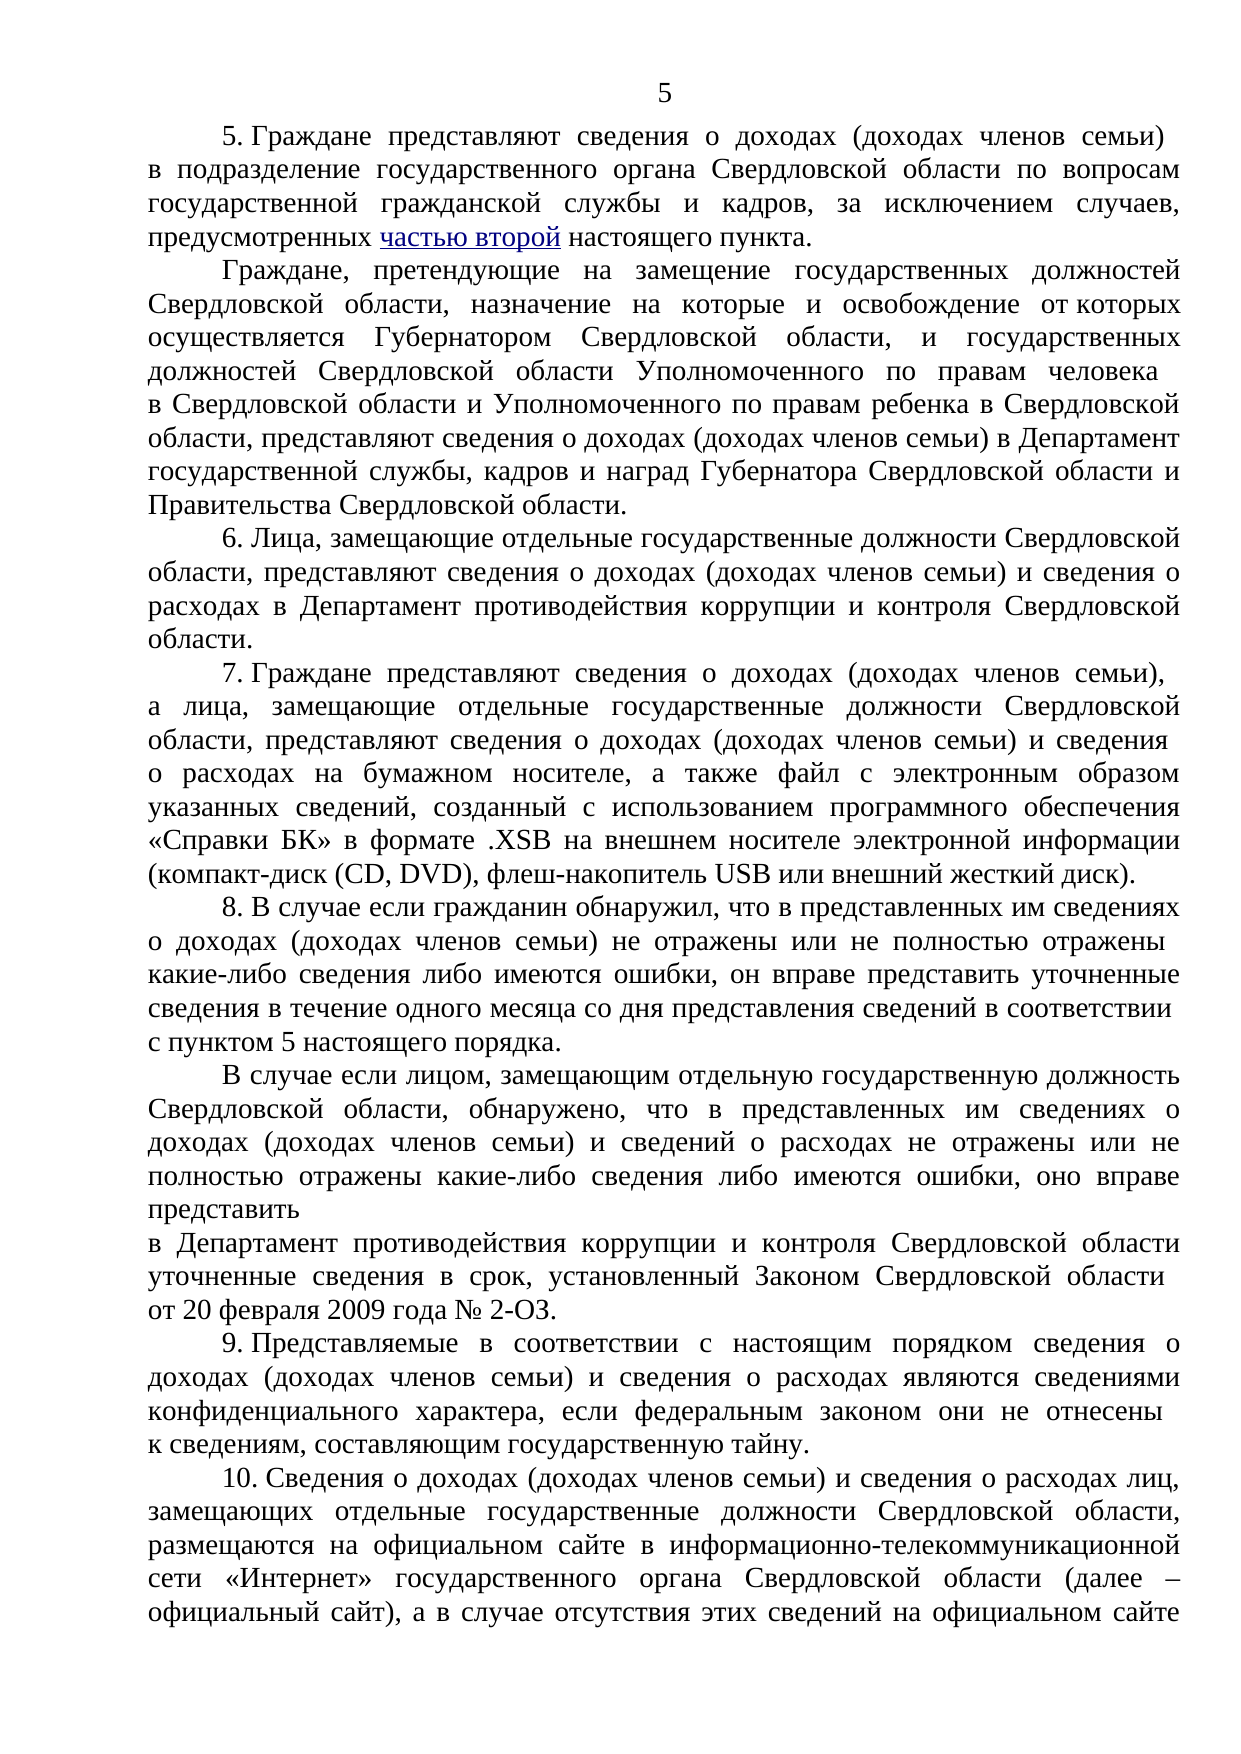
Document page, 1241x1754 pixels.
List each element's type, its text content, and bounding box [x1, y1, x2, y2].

text 10. Сведения о доходах (доходах членов семьи) и сведения о расходах лиц, замещающих отдельные государственные должности Свердловской области, размещаются на официальном сайте в информационно-телекоммуникационной сети «Интернет» государственного органа Свердловской области (далее – официальный сайт), а в случае отсутствия этих сведений на официальном сайте [148, 1460, 1181, 1627]
text В случае если лицом, замещающим отдельную государственную должность Свердловской области, обнаружено, что в представленных им сведениях о доходах (доходах членов семьи) и сведений о расходах не отражены или не полностью отражены какие-либо сведения либо имеются ошибки, оно вправе представить в Департамент противодействия коррупции и контроля Свердловской области уточненные сведения в срок, установленный Законом Свердловской области от 20 февраля 2009 года № 2‑ОЗ. [148, 1057, 1181, 1326]
text 7. Граждане представляют сведения о доходах (доходах членов семьи), а лица, замещающие отдельные государственные должности Свердловской области, представляют сведения о доходах (доходах членов семьи) и сведения о расходах на бумажном носителе, а также файл с электронным образом указанных сведений, созданный с использованием программного обеспечения «Справки БК» в формате .XSB на внешнем носителе электронной информации (компакт-диск (CD, DVD), флеш-накопитель USB или внешний жесткий диск). [148, 655, 1181, 889]
text 5. Граждане представляют сведения о доходах (доходах членов семьи) в подразделение государственного органа Свердловской области по вопросам государственной гражданской службы и кадров, за исключением случаев, предусмотренных частью второй настоящего пункта. [148, 118, 1181, 252]
text Граждане, претендующие на замещение государственных должностей Свердловской области, назначение на которые и освобождение от которых осуществляется Губернатором Свердловской области, и государственных должностей Свердловской области Уполномоченного по правам человека в Свердловской области и Уполномоченного по правам ребенка в Свердловской области, представляют сведения о доходах (доходах членов семьи) в Департамент государственной службы, кадров и наград Губернатора Свердловской области и Правительства Свердловской области. [148, 252, 1181, 521]
text 8. В случае если гражданин обнаружил, что в представленных им сведениях о доходах (доходах членов семьи) не отражены или не полностью отражены какие-либо сведения либо имеются ошибки, он вправе представить уточненные сведения в течение одного месяца со дня представления сведений в соответствии с пунктом 5 настоящего порядка. [148, 889, 1181, 1057]
text 6. Лица, замещающие отдельные государственные должности Свердловской области, представляют сведения о доходах (доходах членов семьи) и сведения о расходах в Департамент противодействия коррупции и контроля Свердловской области. [148, 521, 1181, 655]
text 9. Представляемые в соответствии с настоящим порядком сведения о доходах (доходах членов семьи) и сведения о расходах являются сведениями конфиденциального характера, если федеральным законом они не отнесены к сведениям, составляющим государственную тайну. [148, 1326, 1181, 1460]
